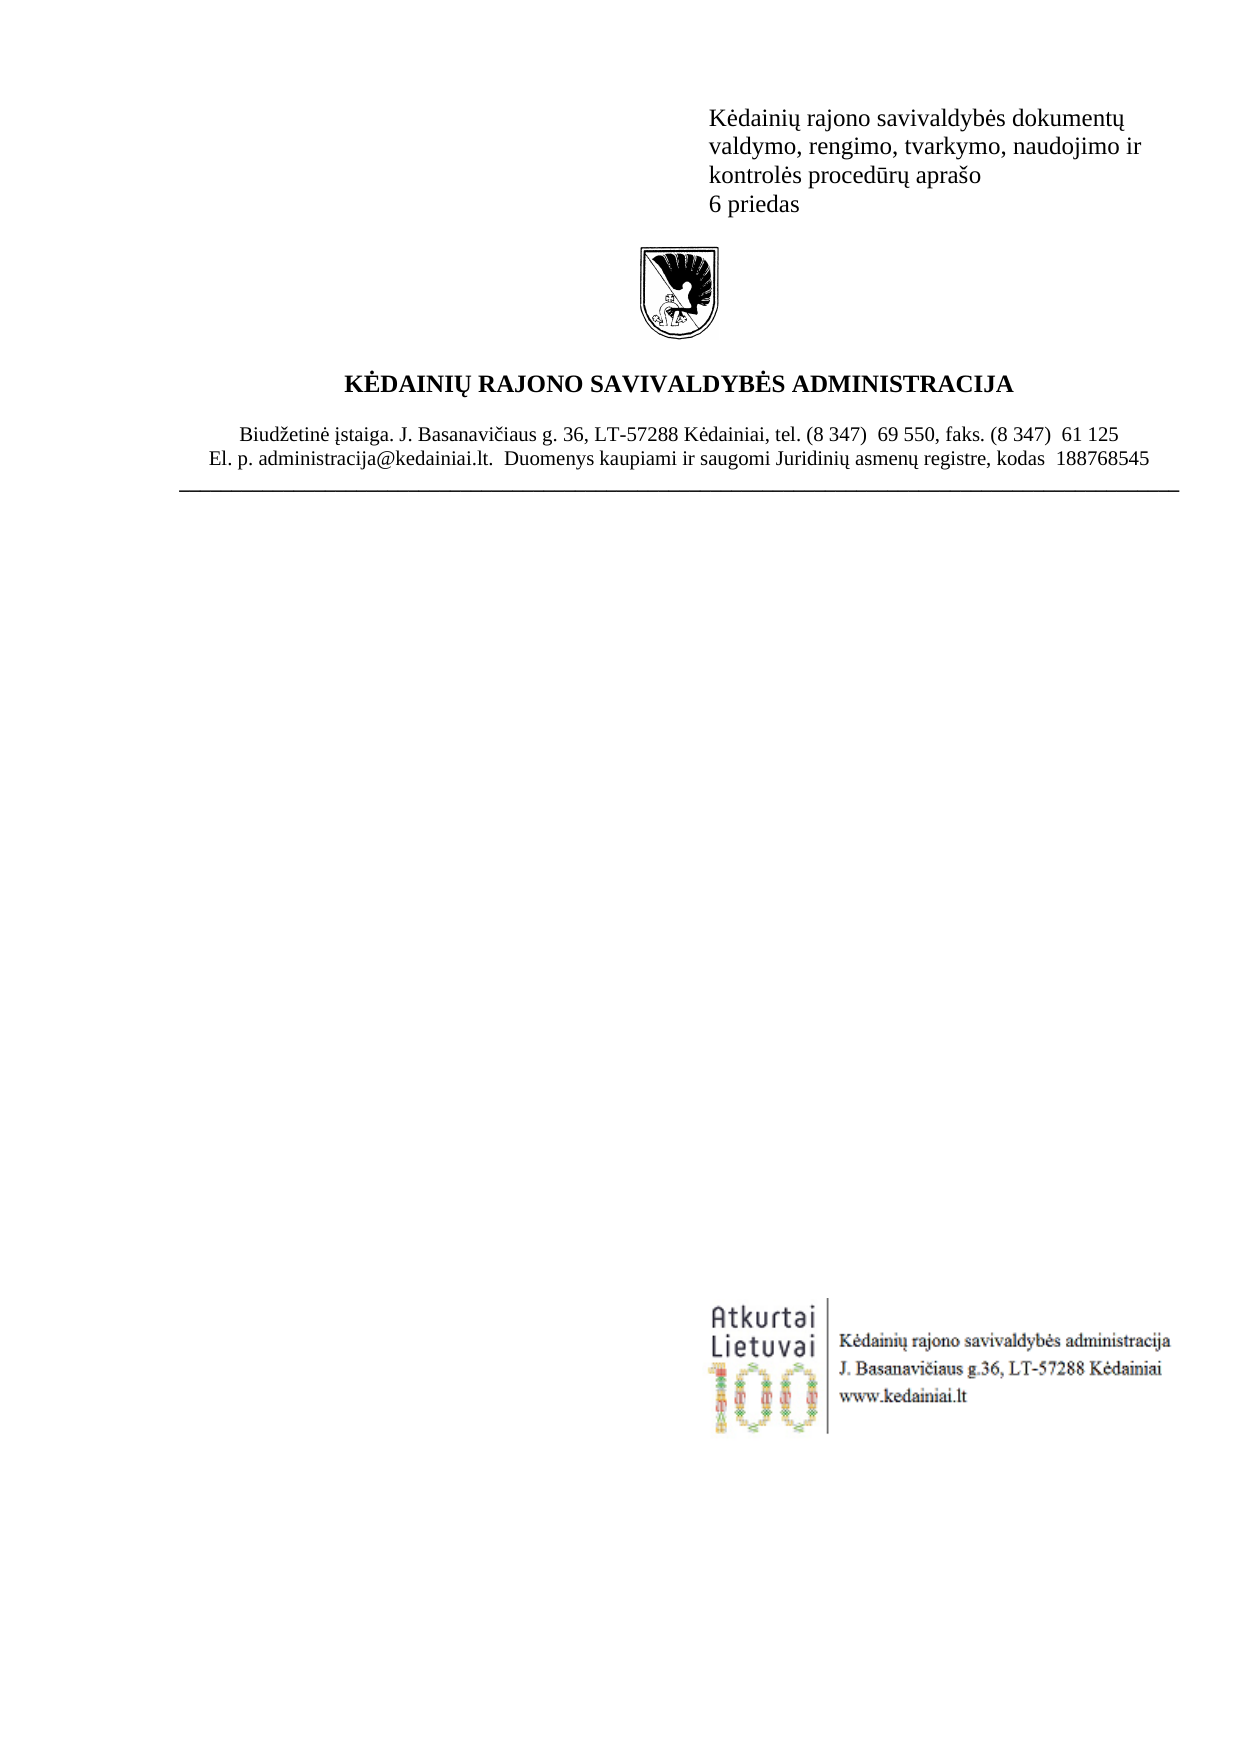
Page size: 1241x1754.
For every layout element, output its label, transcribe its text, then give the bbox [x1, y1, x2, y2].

text valdymo, rengimo, tvarkymo, naudojimo ir [709, 131, 1181, 160]
text kėdainių rajono savivaldybėS ADMINISTRACIJA [177, 369, 1181, 397]
text Kėdainių rajono savivaldybės dokumentų [709, 103, 1181, 131]
text Biudžetinė įstaiga. J. Basanavičiaus g. 36, LT-57288 Kėdainiai, tel. (8 347) 69 550, faks. (8 347) 61 125 [177, 422, 1181, 446]
text 6 priedas [709, 189, 1181, 218]
text kontrolės procedūrų aprašo [709, 160, 1181, 189]
text El. p. administracija@kedainiai.lt. Duomenys kaupiami ir saugomi Juridinių asmenų registre, kodas 188768545 ________________________________________________________________________________________________ [177, 446, 1181, 494]
